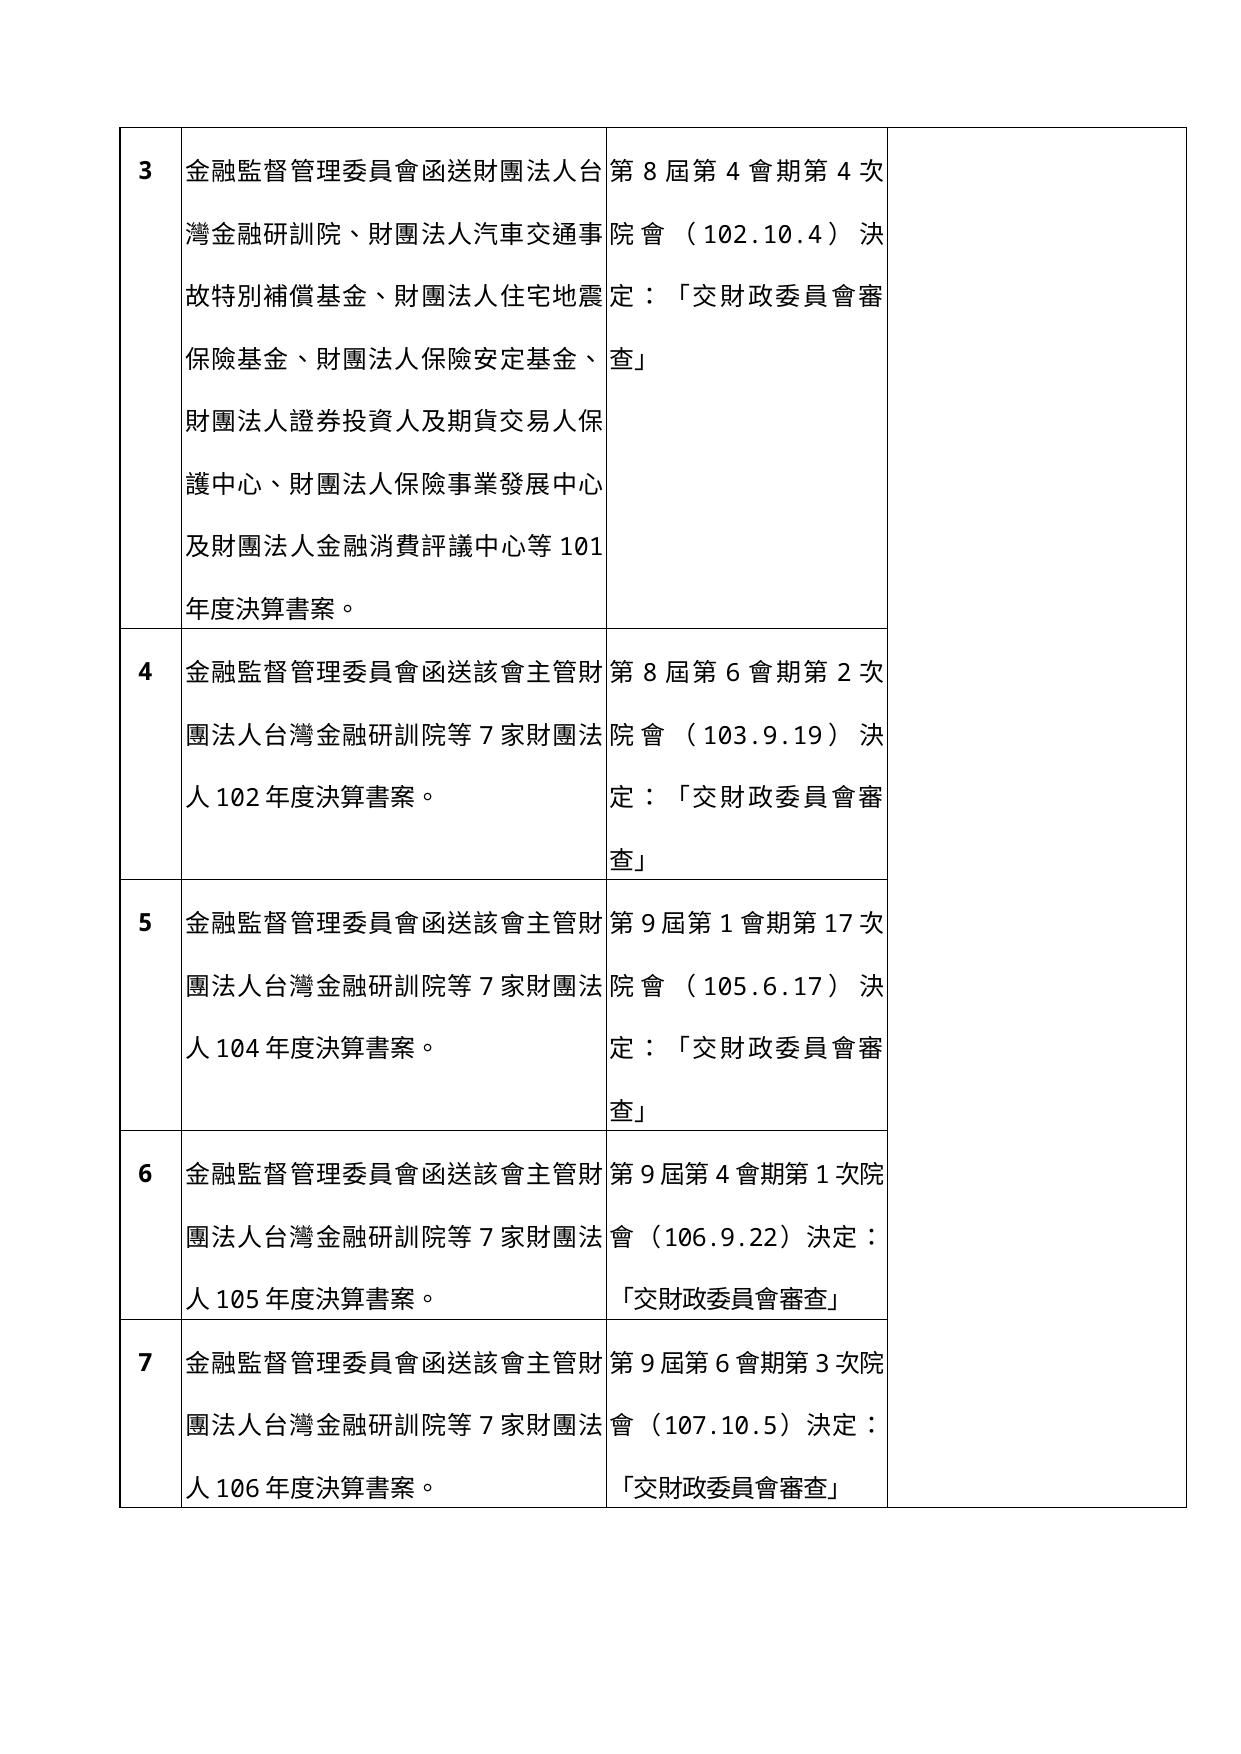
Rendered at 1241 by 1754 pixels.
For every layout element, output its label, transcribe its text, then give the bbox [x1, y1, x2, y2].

table_cell 金融監督管理委員會函送該會主管財團法人台灣金融研訓院等7家財團法人104年度決算書案。 [182, 880, 606, 1130]
table_cell [121, 1131, 181, 1319]
table_cell 第8屆第4會期第4次院會（102.10.4）決定：「交財政委員會審查」 [607, 128, 887, 628]
table_cell 金融監督管理委員會函送該會主管財團法人台灣金融研訓院等7家財團法人105年度決算書案。 [182, 1131, 606, 1319]
table_cell 第8屆第6會期第2次院會（103.9.19）決定：「交財政委員會審查」 [607, 629, 887, 879]
table_cell [121, 1320, 181, 1507]
table_cell 金融監督管理委員會函送該會主管財團法人台灣金融研訓院等7家財團法人106年度決算書案。 [182, 1320, 606, 1507]
table_cell [121, 880, 181, 1130]
table_cell [888, 128, 1186, 1507]
table_cell 金融監督管理委員會函送該會主管財團法人台灣金融研訓院等7家財團法人102年度決算書案。 [182, 629, 606, 879]
table_cell [121, 128, 181, 628]
table_cell 第9屆第6會期第3次院會（107.10.5）決定：「交財政委員會審查」 [607, 1320, 887, 1507]
table_cell [121, 629, 181, 879]
table_cell 第9屆第4會期第1次院會（106.9.22）決定：「交財政委員會審查」 [607, 1131, 887, 1319]
table_cell 第9屆第1會期第17次院會（105.6.17）決定：「交財政委員會審查」 [607, 880, 887, 1130]
table_cell 金融監督管理委員會函送財團法人台灣金融研訓院、財團法人汽車交通事故特別補償基金、財團法人住宅地震保險基金、財團法人保險安定基金、財團法人證券投資人及期貨交易人保護中心、財團法人保險事業發展中心及財團法人金融消費評議中心等101年度決算書案。 [182, 128, 606, 628]
